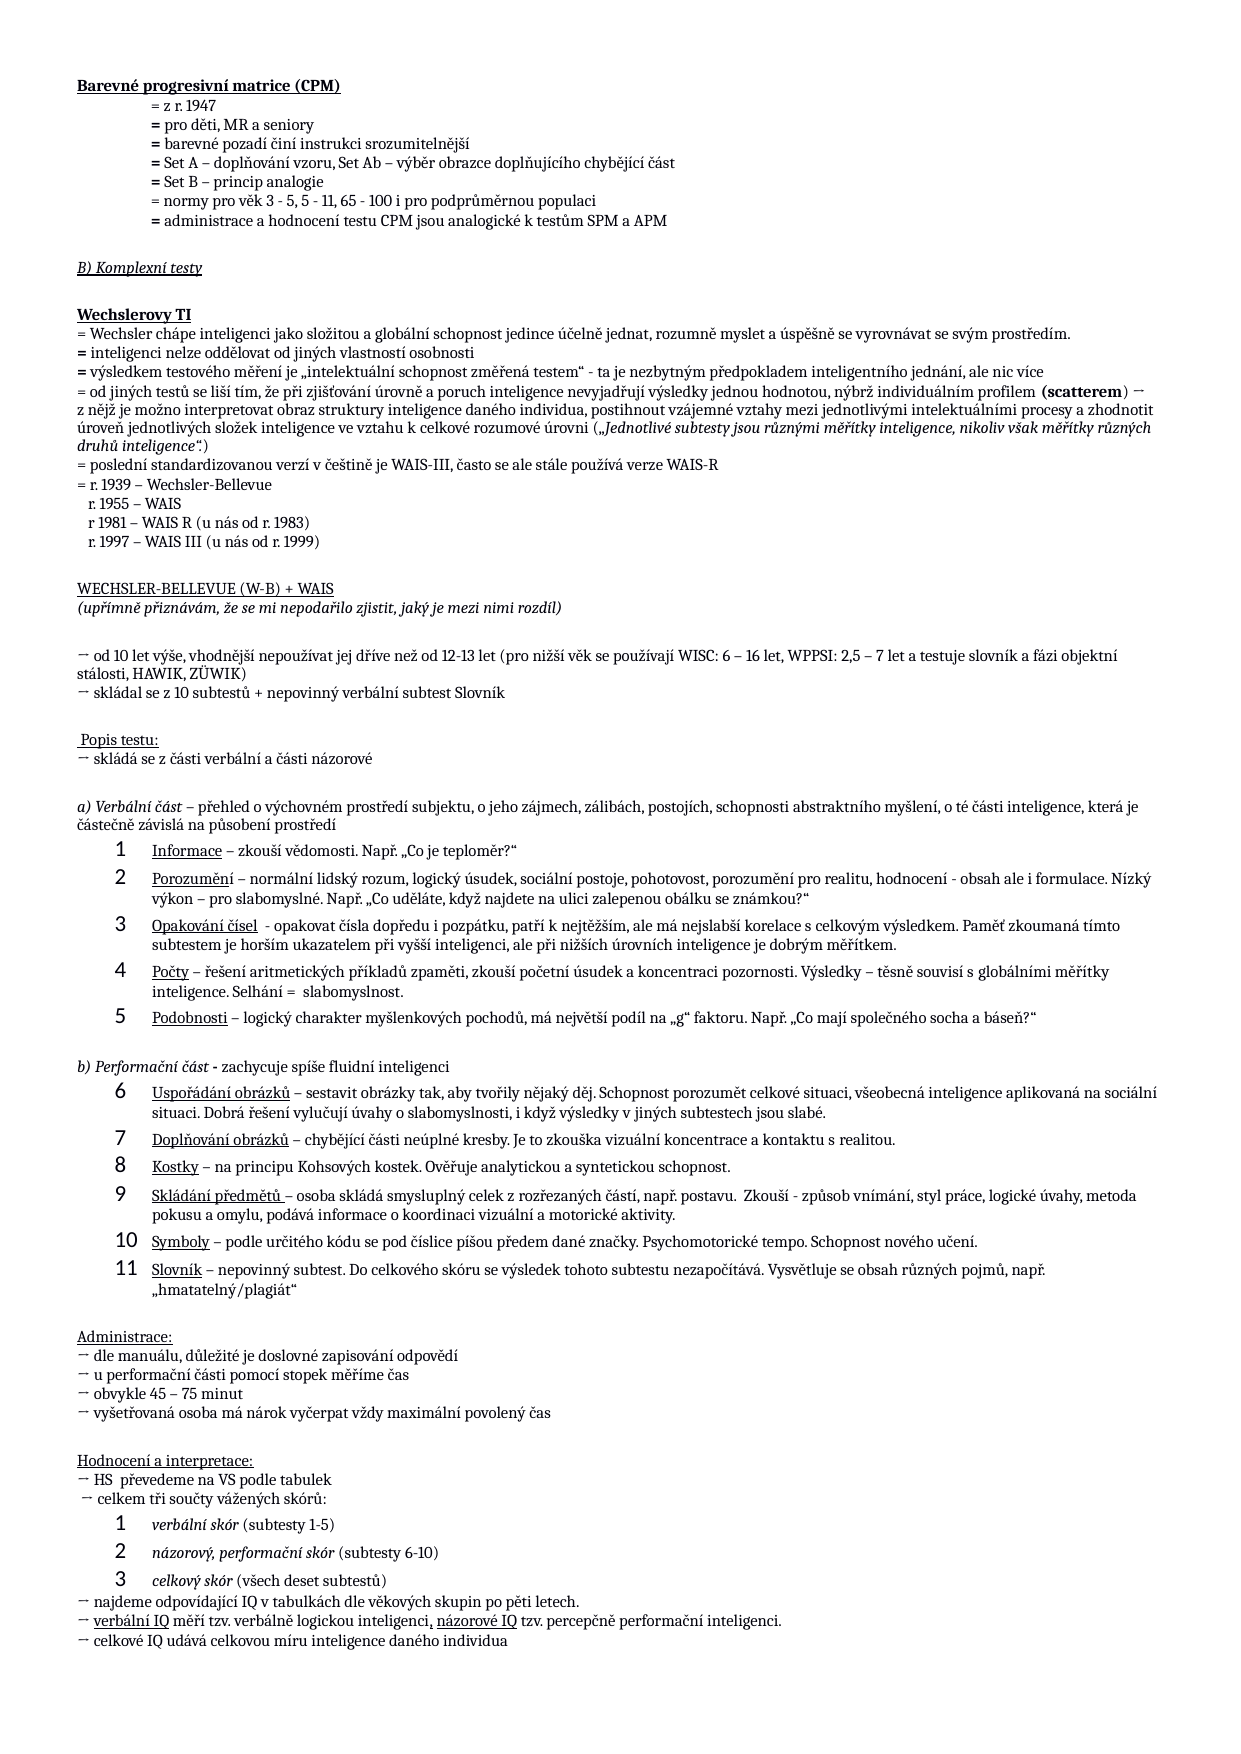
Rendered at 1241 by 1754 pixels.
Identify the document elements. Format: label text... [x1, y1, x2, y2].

list Uspořádání obrázků – sestavit obrázky tak, aby tvořily nějaký děj. Schopnost porozumět celkové situaci, všeobecná inteligence aplikovaná na sociální situaci. Dobrá řešení vylučují úvahy o slabomyslnosti, i když výsledky v jiných subtestech jsou slabé. [114, 1076, 1163, 1123]
text = inteligenci nelze oddělovat od jiných vlastností osobnosti [77, 344, 1163, 363]
text = od jiných testů se liší tím, že při zjišťování úrovně a poruch inteligence nevyjadřují výsledky jednou hodnotou, nýbrž individuálním profilem (scatterem) → z nějž je možno interpretovat obraz struktury inteligence daného individua, postihnout vzájemné vztahy mezi jednotlivými intelektuálními procesy a zhodnotit úroveň jednotlivých složek inteligence ve vztahu k celkové rozumové úrovni („Jednotlivé subtesty jsou různými měřítky inteligence, nikoliv však měřítky různých druhů inteligence“.) [77, 382, 1163, 456]
text → obvykle 45 – 75 minut [77, 1385, 1163, 1404]
text a) Verbální část – přehled o výchovném prostředí subjektu, o jeho zájmech, zálibách, postojích, schopnosti abstraktního myšlení, o té části inteligence, která je částečně závislá na působení prostředí [77, 797, 1163, 834]
text = normy pro věk 3 - 5, 5 - 11, 65 - 100 i pro podprůměrnou populaci [77, 192, 1163, 211]
text WECHSLER-BELLEVUE (W-B) + WAIS [77, 580, 1163, 599]
text → vyšetřovaná osoba má nárok vyčerpat vždy maximální povolený čas [77, 1404, 1163, 1423]
list názorový, performační skór (subtesty 6-10) [114, 1537, 1163, 1564]
text → celkem tři součty vážených skórů: [77, 1489, 1163, 1508]
text → najdeme odpovídající IQ v tabulkách dle věkových skupin po pěti letech. [77, 1593, 1163, 1612]
list Informace – zkouší vědomosti. Např. „Co je teploměr?“ [114, 834, 1163, 862]
text → skládá se z části verbální a části názorové [77, 750, 1163, 769]
text → HS převedeme na VS podle tabulek [77, 1470, 1163, 1489]
text Barevné progresivní matrice (CPM) [77, 77, 1163, 96]
text r. 1997 – WAIS III (u nás od r. 1999) [77, 532, 1163, 552]
text = poslední standardizovanou verzí v češtině je WAIS-III, často se ale stále používá verze WAIS-R [77, 456, 1163, 475]
text → celkové IQ udává celkovou míru inteligence daného individua [77, 1631, 1163, 1650]
text = Set A – doplňování vzoru, Set Ab – výběr obrazce doplňujícího chybějící část [77, 153, 1163, 173]
text Wechslerovy TI [77, 305, 1163, 324]
list verbální skór (subtesty 1-5) [114, 1508, 1163, 1537]
text → verbální IQ měří tzv. verbálně logickou inteligenci, názorové IQ tzv. percepčně performační inteligenci. [77, 1612, 1163, 1631]
list Porozumění – normální lidský rozum, logický úsudek, sociální postoje, pohotovost, porozumění pro realitu, hodnocení - obsah ale i formulace. Nízký výkon – pro slabomyslné. Např. „Co uděláte, když najdete na ulici zalepenou obálku se známkou?“ [114, 862, 1163, 909]
text = administrace a hodnocení testu CPM jsou analogické k testům SPM a APM [77, 211, 1163, 230]
text → dle manuálu, důležité je doslovné zapisování odpovědí [77, 1346, 1163, 1366]
list Počty – řešení aritmetických příkladů zpaměti, zkouší početní úsudek a koncentraci pozornosti. Výsledky – těsně souvisí s globálními měřítky inteligence. Selhání = slabomyslnost. [114, 955, 1163, 1001]
text → od 10 let výše, vhodnější nepoužívat jej dříve než od 12-13 let (pro nižší věk se používají WISC: 6 – 16 let, WPPSI: 2,5 – 7 let a testuje slovník a fázi objektní stálosti, HAWIK, ZÜWIK) [77, 646, 1163, 683]
text (upřímně přiznávám, že se mi nepodařilo zjistit, jaký je mezi nimi rozdíl) [77, 599, 1163, 618]
text B) Komplexní testy [77, 258, 1163, 277]
text Administrace: [77, 1327, 1163, 1346]
text = pro děti, MR a seniory [77, 115, 1163, 134]
list Slovník – nepovinný subtest. Do celkového skóru se výsledek tohoto subtestu nezapočítává. Vysvětluje se obsah různých pojmů, např. „hmatatelný/plagiát“ [114, 1253, 1163, 1299]
text = barevné pozadí činí instrukci srozumitelnější [77, 134, 1163, 153]
text = r. 1939 – Wechsler-Bellevue [77, 475, 1163, 494]
text r. 1955 – WAIS [77, 494, 1163, 513]
list Symboly – podle určitého kódu se pod číslice píšou předem dané značky. Psychomotorické tempo. Schopnost nového učení. [114, 1225, 1163, 1253]
text = Set B – princip analogie [77, 173, 1163, 192]
list Skládání předmětů – osoba skládá smysluplný celek z rozřezaných částí, např. postavu. Zkouší - způsob vnímání, styl práce, logické úvahy, metoda pokusu a omylu, podává informace o koordinaci vizuální a motorické aktivity. [114, 1179, 1163, 1225]
text = Wechsler chápe inteligenci jako složitou a globální schopnost jedince účelně jednat, rozumně myslet a úspěšně se vyrovnávat se svým prostředím. [77, 324, 1163, 344]
text = výsledkem testového měření je „intelektuální schopnost změřená testem“ - ta je nezbytným předpokladem inteligentního jednání, ale nic více [77, 363, 1163, 382]
text Popis testu: [77, 731, 1163, 750]
list celkový skór (všech deset subtestů) [114, 1564, 1163, 1593]
list Kostky – na principu Kohsových kostek. Ověřuje analytickou a syntetickou schopnost. [114, 1151, 1163, 1179]
list Doplňování obrázků – chybějící části neúplné kresby. Je to zkouška vizuální koncentrace a kontaktu s realitou. [114, 1123, 1163, 1151]
text = z r. 1947 [77, 96, 1163, 115]
text r 1981 – WAIS R (u nás od r. 1983) [77, 513, 1163, 532]
text b) Performační část - zachycuje spíše fluidní inteligenci [77, 1057, 1163, 1076]
list Podobnosti – logický charakter myšlenkových pochodů, má největší podíl na „g“ faktoru. Např. „Co mají společného socha a báseň?“ [114, 1001, 1163, 1029]
list Opakování čísel - opakovat čísla dopředu i pozpátku, patří k nejtěžším, ale má nejslabší korelace s celkovým výsledkem. Paměť zkoumaná tímto subtestem je horším ukazatelem při vyšší inteligenci, ale při nižších úrovních inteligence je dobrým měřítkem. [114, 909, 1163, 955]
text → skládal se z 10 subtestů + nepovinný verbální subtest Slovník [77, 683, 1163, 703]
text Hodnocení a interpretace: [77, 1451, 1163, 1470]
text → u performační části pomocí stopek měříme čas [77, 1366, 1163, 1385]
